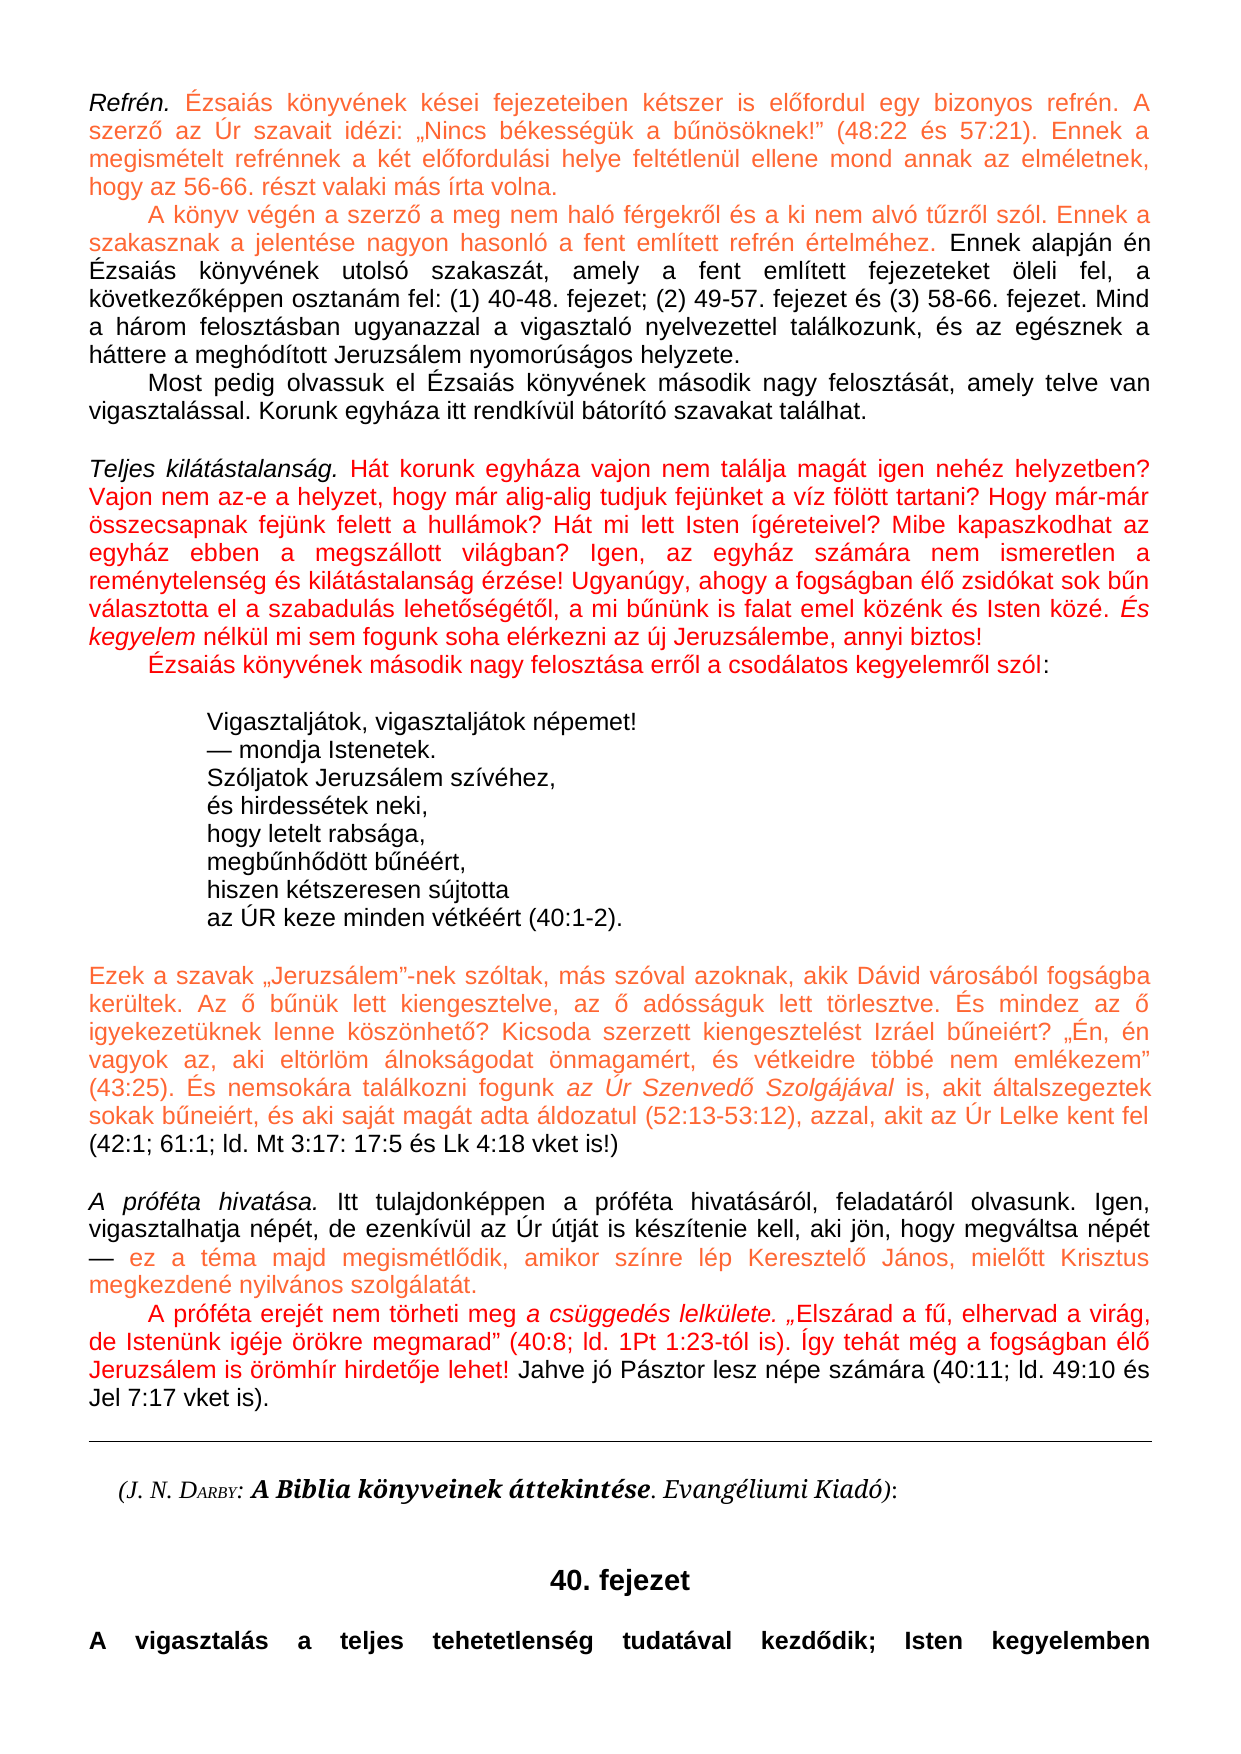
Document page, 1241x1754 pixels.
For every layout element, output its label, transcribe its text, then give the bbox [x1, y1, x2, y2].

text Vigasztaljátok, vigasztaljátok népemet! — mondja Istenetek. Szóljatok Jeruzsálem szívéhez, és hirdessétek neki, hogy letelt rabsága, megbűnhődött bűnéért, hiszen kétszeresen sújtotta az ÚR keze minden vétkéért (40:1-2). [207, 708, 1152, 932]
text A próféta hivatása. Itt tulajdonképpen a próféta hivatásáról, feladatáról olvasunk. Igen, vigasztalhatja népét, de ezenkívül az Úr útját is készítenie kell, aki jön, hogy megváltsa népét — ez a téma majd megismétlődik, amikor színre lép Keresztelő János, mielőtt Krisztus megkezdené nyilvános szolgálatát. [88, 1187, 1152, 1299]
text A próféta erejét nem törheti meg a csüggedés lelkülete. „Elszárad a fű, elhervad a virág, de Istenünk igéje örökre megmarad” (40:8; ld. 1Pt 1:23-tól is). Így tehát még a fogságban élő Jeruzsálem is örömhír hirdetője lehet! Jahve jó Pásztor lesz népe számára (40:11; ld. 49:10 és Jel 7:17 vket is). [88, 1299, 1152, 1411]
text Ézsaiás könyvének második nagy felosztása erről a csodálatos kegyelemről szól: [88, 650, 1152, 678]
text A vigasztalás a teljes tehetetlenség tudatával kezdődik; Isten kegyelemben [88, 1626, 1152, 1654]
text Ezek a szavak „Jeruzsálem”-nek szóltak, más szóval azoknak, akik Dávid városából fogságba kerültek. Az ő bűnük lett kiengesztelve, az ő adósságuk lett törlesztve. És mindez az ő igyekezetüknek lenne köszönhető? Kicsoda szerzett kiengesztelést Izráel bűneiért? „Én, én vagyok az, aki eltörlöm álnokságodat önmagamért, és vétkeidre többé nem emlékezem” (43:25). És nemsokára találkozni fogunk az Úr Szenvedő Szolgájával is, akit általszegeztek sokak bűneiért, és aki saját magát adta áldozatul (52:13-53:12), azzal, akit az Úr Lelke kent fel (42:1; 61:1; ld. Mt 3:17: 17:5 és Lk 4:18 vket is!) [88, 962, 1152, 1158]
text 40. fejezet [88, 1564, 1152, 1597]
text A könyv végén a szerző a meg nem haló férgekről és a ki nem alvó tűzről szól. Ennek a szakasznak a jelentése nagyon hasonló a fent említett refrén értelméhez. Ennek alapján én Ézsaiás könyvének utolsó szakaszát, amely a fent említett fejezeteket öleli fel, a következőképpen osztanám fel: (1) 40-48. fejezet; (2) 49-57. fejezet és (3) 58-66. fejezet. Mind a három felosztásban ugyanazzal a vigasztaló nyelvezettel találkozunk, és az egésznek a háttere a meghódított Jeruzsálem nyomorúságos helyzete. [88, 201, 1152, 369]
text Refrén. Ézsaiás könyvének kései fejezeteiben kétszer is előfordul egy bizonyos refrén. A szerző az Úr szavait idézi: „Nincs békességük a bűnösöknek!” (48:22 és 57:21). Ennek a megismételt refrénnek a két előfordulási helye feltétlenül ellene mond annak az elméletnek, hogy az 56-66. részt valaki más írta volna. [88, 88, 1152, 201]
text Teljes kilátástalanság. Hát korunk egyháza vajon nem találja magát igen nehéz helyzetben? Vajon nem az‑e a helyzet, hogy már alig-alig tudjuk fejünket a víz fölött tartani? Hogy már-már összecsapnak fejünk felett a hullámok? Hát mi lett Isten ígéreteivel? Mibe kapaszkodhat az egyház ebben a megszállott világban? Igen, az egyház számára nem ismeretlen a reménytelenség és kilátástalanság érzése! Ugyanúgy, ahogy a fogságban élő zsidókat sok bűn választotta el a szabadulás lehetőségétől, a mi bűnünk is falat emel közénk és Isten közé. És kegyelem nélkül mi sem fogunk soha elérkezni az új Jeruzsálembe, annyi biztos! [88, 454, 1152, 650]
text (J. N. Darby: A Biblia könyveinek áttekintése. Evangéliumi Kiadó): [88, 1442, 1152, 1535]
text Most pedig olvassuk el Ézsaiás könyvének második nagy felosztását, amely telve van vigasztalással. Korunk egyháza itt rendkívül bátorító szavakat találhat. [88, 369, 1152, 425]
